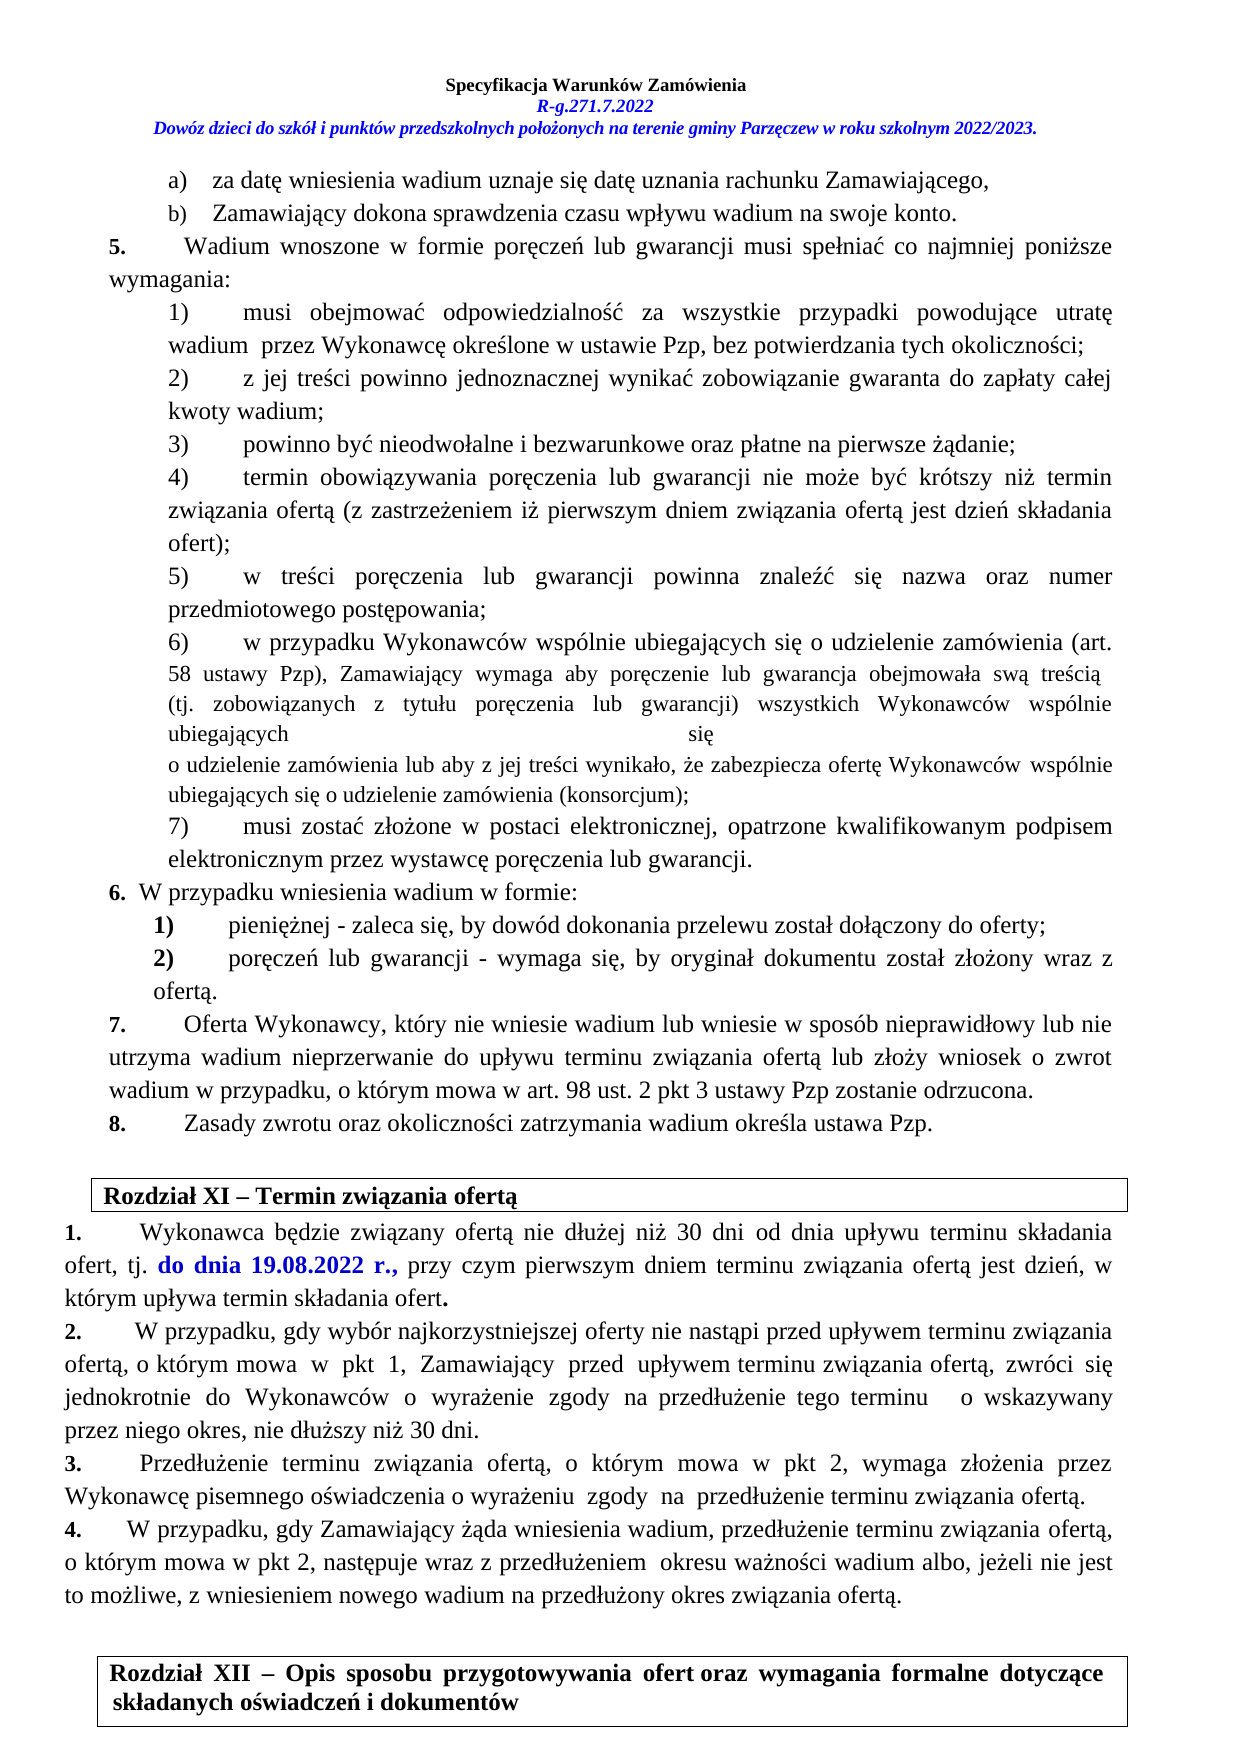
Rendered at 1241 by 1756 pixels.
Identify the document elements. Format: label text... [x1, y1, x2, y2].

list Zasady zwrotu oraz okoliczności zatrzymania wadium określa ustawa Pzp. [109, 1108, 1113, 1137]
list Przedłużenie terminu związania ofertą, o którym mowa w pkt 2, wymaga złożenia przez Wykonawcę pisemnego oświadczenia o wyrażeniu zgody na przedłużenie terminu związania ofertą. [64, 1448, 1113, 1510]
text Rozdział XI – Termin związania ofertą [103, 1181, 1127, 1209]
list Zamawiający dokona sprawdzenia czasu wpływu wadium na swoje konto. [109, 198, 1113, 227]
list w przypadku Wykonawców wspólnie ubiegających się o udzielenie zamówienia (art. 58 ustawy Pzp), Zamawiający wymaga aby poręczenie lub gwarancja obejmowała swą treścią (tj. zobowiązanych z tytułu poręczenia lub gwarancji) wszystkich Wykonawców wspólnie ubiegających się o udzielenie zamówienia lub aby z jej treści wynikało, że zabezpiecza ofertę Wykonawców wspólnie ubiegających się o udzielenie zamówienia (konsorcjum); [168, 627, 1113, 807]
list W przypadku, gdy Zamawiający żąda wniesienia wadium, przedłużenie terminu związania ofertą, o którym mowa w pkt 2, następuje wraz z przedłużeniem okresu ważności wadium albo, jeżeli nie jest to możliwe, z wniesieniem nowego wadium na przedłużony okres związania ofertą. [64, 1514, 1113, 1609]
list Wykonawca będzie związany ofertą nie dłużej niż 30 dni od dnia upływu terminu składania ofert, tj. do dnia 19.08.2022 r., przy czym pierwszym dniem terminu związania ofertą jest dzień, w którym upływa termin składania ofert. [64, 1182, 1113, 1312]
list powinno być nieodwołalne i bezwarunkowe oraz płatne na pierwsze żądanie; [168, 429, 1113, 458]
list poręczeń lub gwarancji - wymaga się, by oryginał dokumentu został złożony wraz z ofertą. [153, 943, 1113, 1005]
list pieniężnej - zaleca się, by dowód dokonania przelewu został dołączony do oferty; [153, 910, 1113, 939]
list z jej treści powinno jednoznacznej wynikać zobowiązanie gwaranta do zapłaty całej kwoty wadium; [168, 363, 1113, 425]
list musi obejmować odpowiedzialność za wszystkie przypadki powodujące utratę wadium przez Wykonawcę określone w ustawie Pzp, bez potwierdzania tych okoliczności; [168, 297, 1113, 359]
list za datę wniesienia wadium uznaje się datę uznania rachunku Zamawiającego, [109, 165, 1113, 194]
text Rozdział XII – Opis sposobu przygotowywania ofert oraz wymagania formalne dotyczące składanych oświadczeń i dokumentów [109, 1658, 1116, 1716]
list W przypadku wniesienia wadium w formie: [109, 877, 1113, 906]
list W przypadku, gdy wybór najkorzystniejszej oferty nie nastąpi przed upływem terminu związania ofertą, o którym mowa w pkt 1, Zamawiający przed upływem terminu związania ofertą, zwróci się jednokrotnie do Wykonawców o wyrażenie zgody na przedłużenie tego terminu o wskazywany przez niego okres, nie dłuższy niż 30 dni. [64, 1316, 1113, 1444]
list termin obowiązywania poręczenia lub gwarancji nie może być krótszy niż termin związania ofertą (z zastrzeżeniem iż pierwszym dniem związania ofertą jest dzień składania ofert); [168, 462, 1113, 557]
list Wadium wnoszone w formie poręczeń lub gwarancji musi spełniać co najmniej poniższe wymagania: [109, 231, 1113, 293]
list Oferta Wykonawcy, który nie wniesie wadium lub wniesie w sposób nieprawidłowy lub nie utrzyma wadium nieprzerwanie do upływu terminu związania ofertą lub złoży wniosek o zwrot wadium w przypadku, o którym mowa w art. 98 ust. 2 pkt 3 ustawy Pzp zostanie odrzucona. [109, 1009, 1113, 1104]
list w treści poręczenia lub gwarancji powinna znaleźć się nazwa oraz numer przedmiotowego postępowania; [168, 561, 1113, 623]
list musi zostać złożone w postaci elektronicznej, opatrzone kwalifikowanym podpisem elektronicznym przez wystawcę poręczenia lub gwarancji. [168, 811, 1113, 873]
